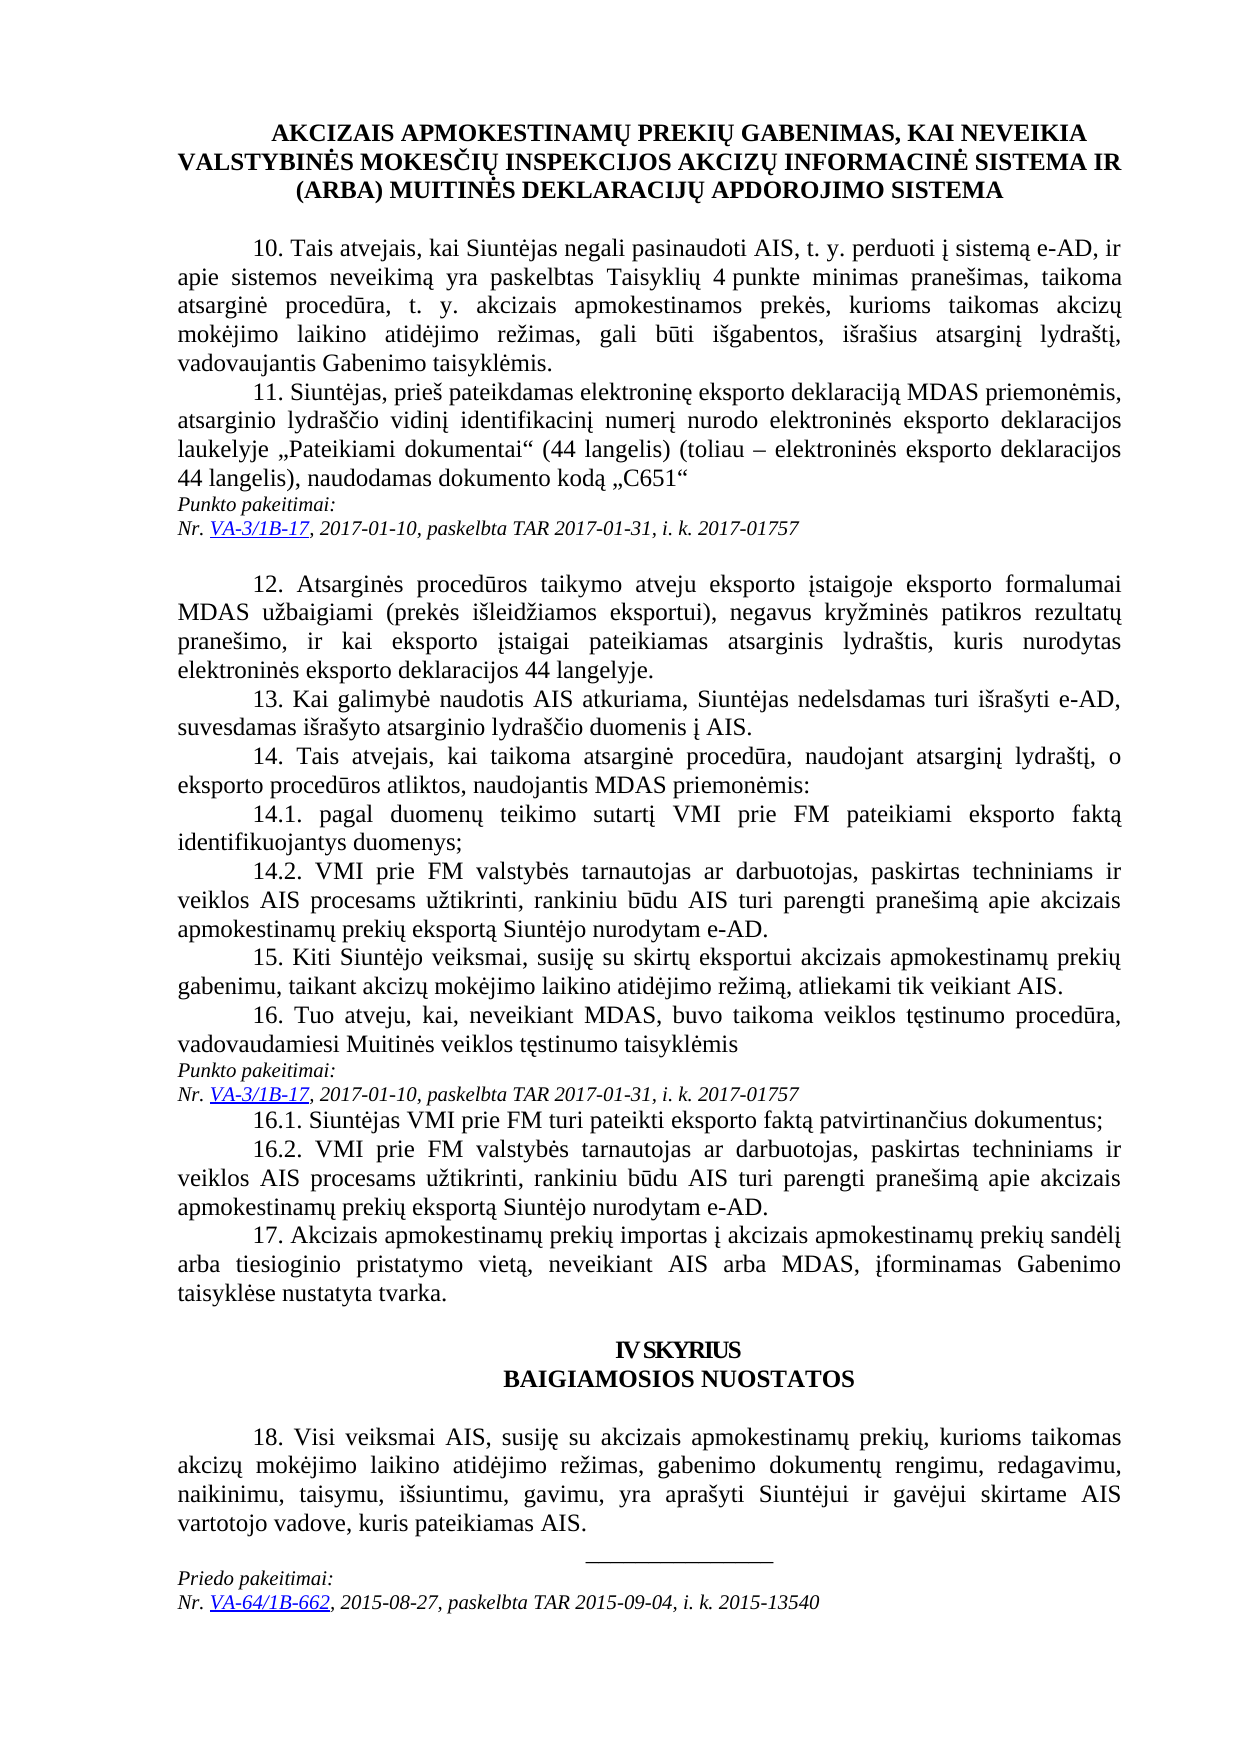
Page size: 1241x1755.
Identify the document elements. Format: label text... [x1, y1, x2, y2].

text BAIGIAMOSIOS NUOSTATOS [177, 1364, 1122, 1393]
text _______________ [177, 1537, 1122, 1566]
text Punkto pakeitimai: [177, 492, 1122, 516]
text 16. Tuo atveju, kai, neveikiant MDAS, buvo taikoma veiklos tęstinumo procedūra, vadovaudamiesi Muitinės veiklos tęstinumo taisyklėmis [177, 1000, 1122, 1057]
text 16.2. VMI prie FM valstybės tarnautojas ar darbuotojas, paskirtas techniniams ir veiklos AIS procesams užtikrinti, rankiniu būdu AIS turi parengti pranešimą apie akcizais apmokestinamų prekių eksportą Siuntėjo nurodytam e-AD. [177, 1134, 1122, 1221]
text 11. Siuntėjas, prieš pateikdamas elektroninę eksporto deklaraciją MDAS priemonėmis, atsarginio lydraščio vidinį identifikacinį numerį nurodo elektroninės eksporto deklaracijos laukelyje „Pateikiami dokumentai“ (44 langelis) (toliau – elektroninės eksporto deklaracijos 44 langelis), naudodamas dokumento kodą „C651“ [177, 377, 1122, 492]
text Punkto pakeitimai: [177, 1057, 1122, 1082]
text 10. Tais atvejais, kai Siuntėjas negali pasinaudoti AIS, t. y. perduoti į sistemą e-AD, ir apie sistemos neveikimą yra paskelbtas Taisyklių 4 punkte minimas pranešimas, taikoma atsarginė procedūra, t. y. akcizais apmokestinamos prekės, kurioms taikomas akcizų mokėjimo laikino atidėjimo režimas, gali būti išgabentos, išrašius atsarginį lydraštį, vadovaujantis Gabenimo taisyklėmis. [177, 233, 1122, 377]
text 12. Atsarginės procedūros taikymo atveju eksporto įstaigoje eksporto formalumai MDAS užbaigiami (prekės išleidžiamos eksportui), negavus kryžminės patikros rezultatų pranešimo, ir kai eksporto įstaigai pateikiamas atsarginis lydraštis, kuris nurodytas elektroninės eksporto deklaracijos 44 langelyje. [177, 569, 1122, 684]
text 18. Visi veiksmai AIS, susiję su akcizais apmokestinamų prekių, kurioms taikomas akcizų mokėjimo laikino atidėjimo režimas, gabenimo dokumentų rengimu, redagavimu, naikinimu, taisymu, išsiuntimu, gavimu, yra aprašyti Siuntėjui ir gavėjui skirtame AIS vartotojo vadove, kuris pateikiamas AIS. [177, 1422, 1122, 1537]
text 15. Kiti Siuntėjo veiksmai, susiję su skirtų eksportui akcizais apmokestinamų prekių gabenimu, taikant akcizų mokėjimo laikino atidėjimo režimą, atliekami tik veikiant AIS. [177, 942, 1122, 1000]
text IV SKYRIUS [177, 1336, 1122, 1364]
text Nr. VA-64/1B-662, 2015-08-27, paskelbta TAR 2015-09-04, i. k. 2015-13540 [177, 1590, 1122, 1614]
text 17. Akcizais apmokestinamų prekių importas į akcizais apmokestinamų prekių sandėlį arba tiesioginio pristatymo vietą, neveikiant AIS arba MDAS, įforminamas Gabenimo taisyklėse nustatyta tvarka. [177, 1221, 1122, 1307]
text 13. Kai galimybė naudotis AIS atkuriama, Siuntėjas nedelsdamas turi išrašyti e-AD, suvesdamas išrašyto atsarginio lydraščio duomenis į AIS. [177, 684, 1122, 741]
text 14.1. pagal duomenų teikimo sutartį VMI prie FM pateikiami eksporto faktą identifikuojantys duomenys; [177, 799, 1122, 856]
text AKCIZAIS APMOKESTINAMŲ PREKIŲ GABENIMAS, KAI NEVEIKIA VALSTYBINĖS MOKESČIŲ INSPEKCIJOS AKCIZŲ INFORMACINĖ SISTEMA IR (ARBA) MUITINĖS DEKLARACIJŲ APDOROJIMO SISTEMA [177, 118, 1122, 204]
text Priedo pakeitimai: [177, 1566, 1122, 1590]
text 14. Tais atvejais, kai taikoma atsarginė procedūra, naudojant atsarginį lydraštį, o eksporto procedūros atliktos, naudojantis MDAS priemonėmis: [177, 741, 1122, 799]
text 16.1. Siuntėjas VMI prie FM turi pateikti eksporto faktą patvirtinančius dokumentus; [177, 1106, 1122, 1134]
text 14.2. VMI prie FM valstybės tarnautojas ar darbuotojas, paskirtas techniniams ir veiklos AIS procesams užtikrinti, rankiniu būdu AIS turi parengti pranešimą apie akcizais apmokestinamų prekių eksportą Siuntėjo nurodytam e-AD. [177, 856, 1122, 942]
text Nr. VA-3/1B-17, 2017-01-10, paskelbta TAR 2017-01-31, i. k. 2017-01757 [177, 516, 1122, 540]
text Nr. VA-3/1B-17, 2017-01-10, paskelbta TAR 2017-01-31, i. k. 2017-01757 [177, 1082, 1122, 1106]
